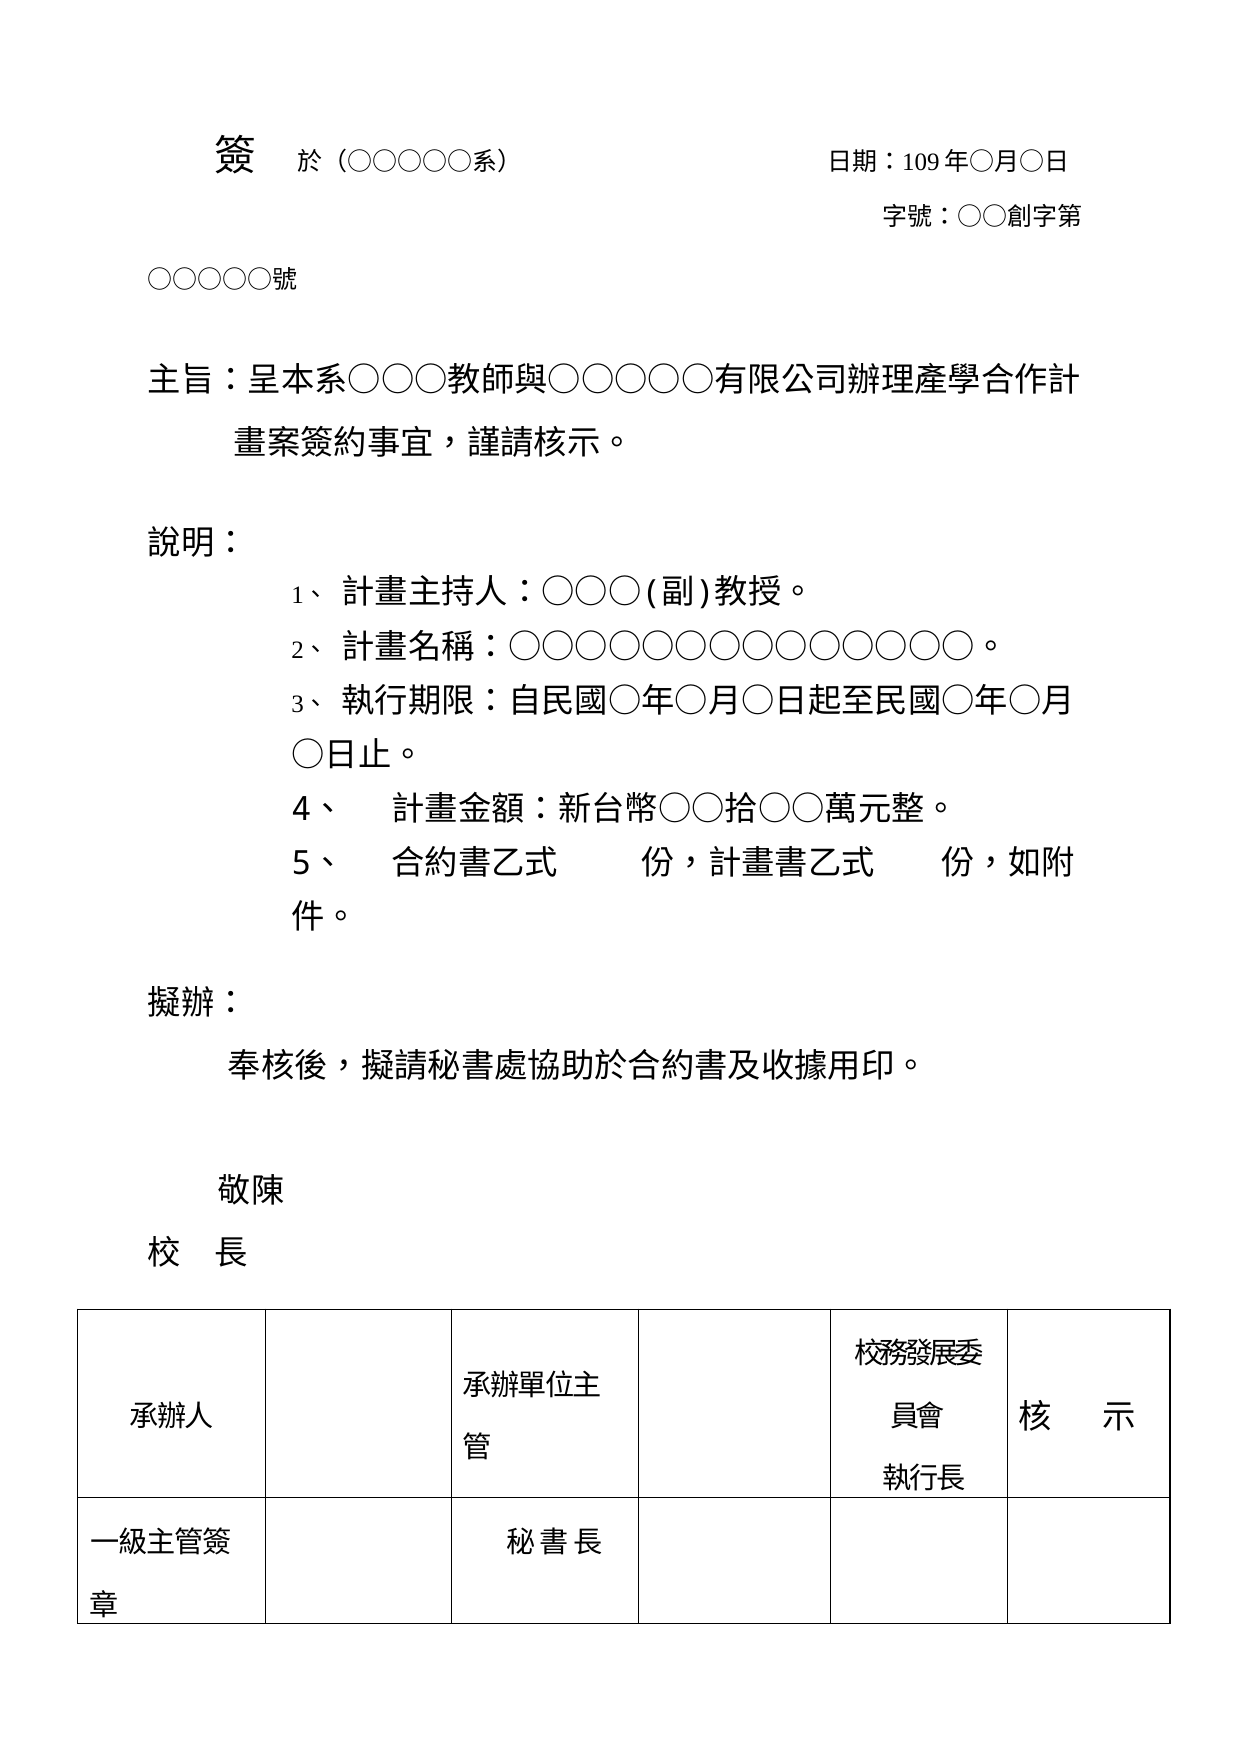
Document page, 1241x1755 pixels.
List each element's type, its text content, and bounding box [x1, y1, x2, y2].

table_header 承辦人 [78, 1310, 265, 1497]
table_cell [266, 1498, 451, 1623]
text 校 長 [148, 1208, 1100, 1271]
text 主旨：呈本系○○○教師與○○○○○有限公司辦理產學合作計畫案簽約事宜，謹請核示。 [148, 336, 1100, 461]
list 計畫金額：新台幣○○拾○○萬元整。 [291, 777, 1100, 831]
table_cell [639, 1498, 830, 1623]
text 字號：○○創字第○○○○○號 [148, 173, 1100, 298]
list 合約書乙式 份，計畫書乙式 份，如附件。 [291, 831, 1100, 940]
table_header 校務發展委員會 執行長 [831, 1310, 1007, 1497]
list 計畫主持人：○○○(副)教授。 [291, 561, 1100, 615]
text 說明： [148, 498, 1100, 561]
text 敬陳 [148, 1146, 1100, 1208]
table_header [266, 1310, 451, 1497]
table_header [639, 1310, 830, 1497]
text 擬辦： [148, 958, 1107, 1021]
list 計畫名稱：○○○○○○○○○○○○○○。 [291, 615, 1100, 669]
table_header 承辦單位主管 [452, 1310, 638, 1497]
table_cell [831, 1498, 1007, 1623]
list 執行期限：自民國○年○月○日起至民國○年○月○日止。 [291, 669, 1100, 777]
text 奉核後，擬請秘書處協助於合約書及收據用印。 [148, 1021, 1107, 1083]
text 簽 於（○○○○○系） 日期：109年○月○日 [148, 111, 1100, 173]
table_cell [1008, 1498, 1169, 1623]
table_cell 秘書長 [452, 1498, 638, 1623]
table_cell 一級主管簽章 [78, 1498, 265, 1623]
table_header 核 示 [1008, 1310, 1169, 1497]
